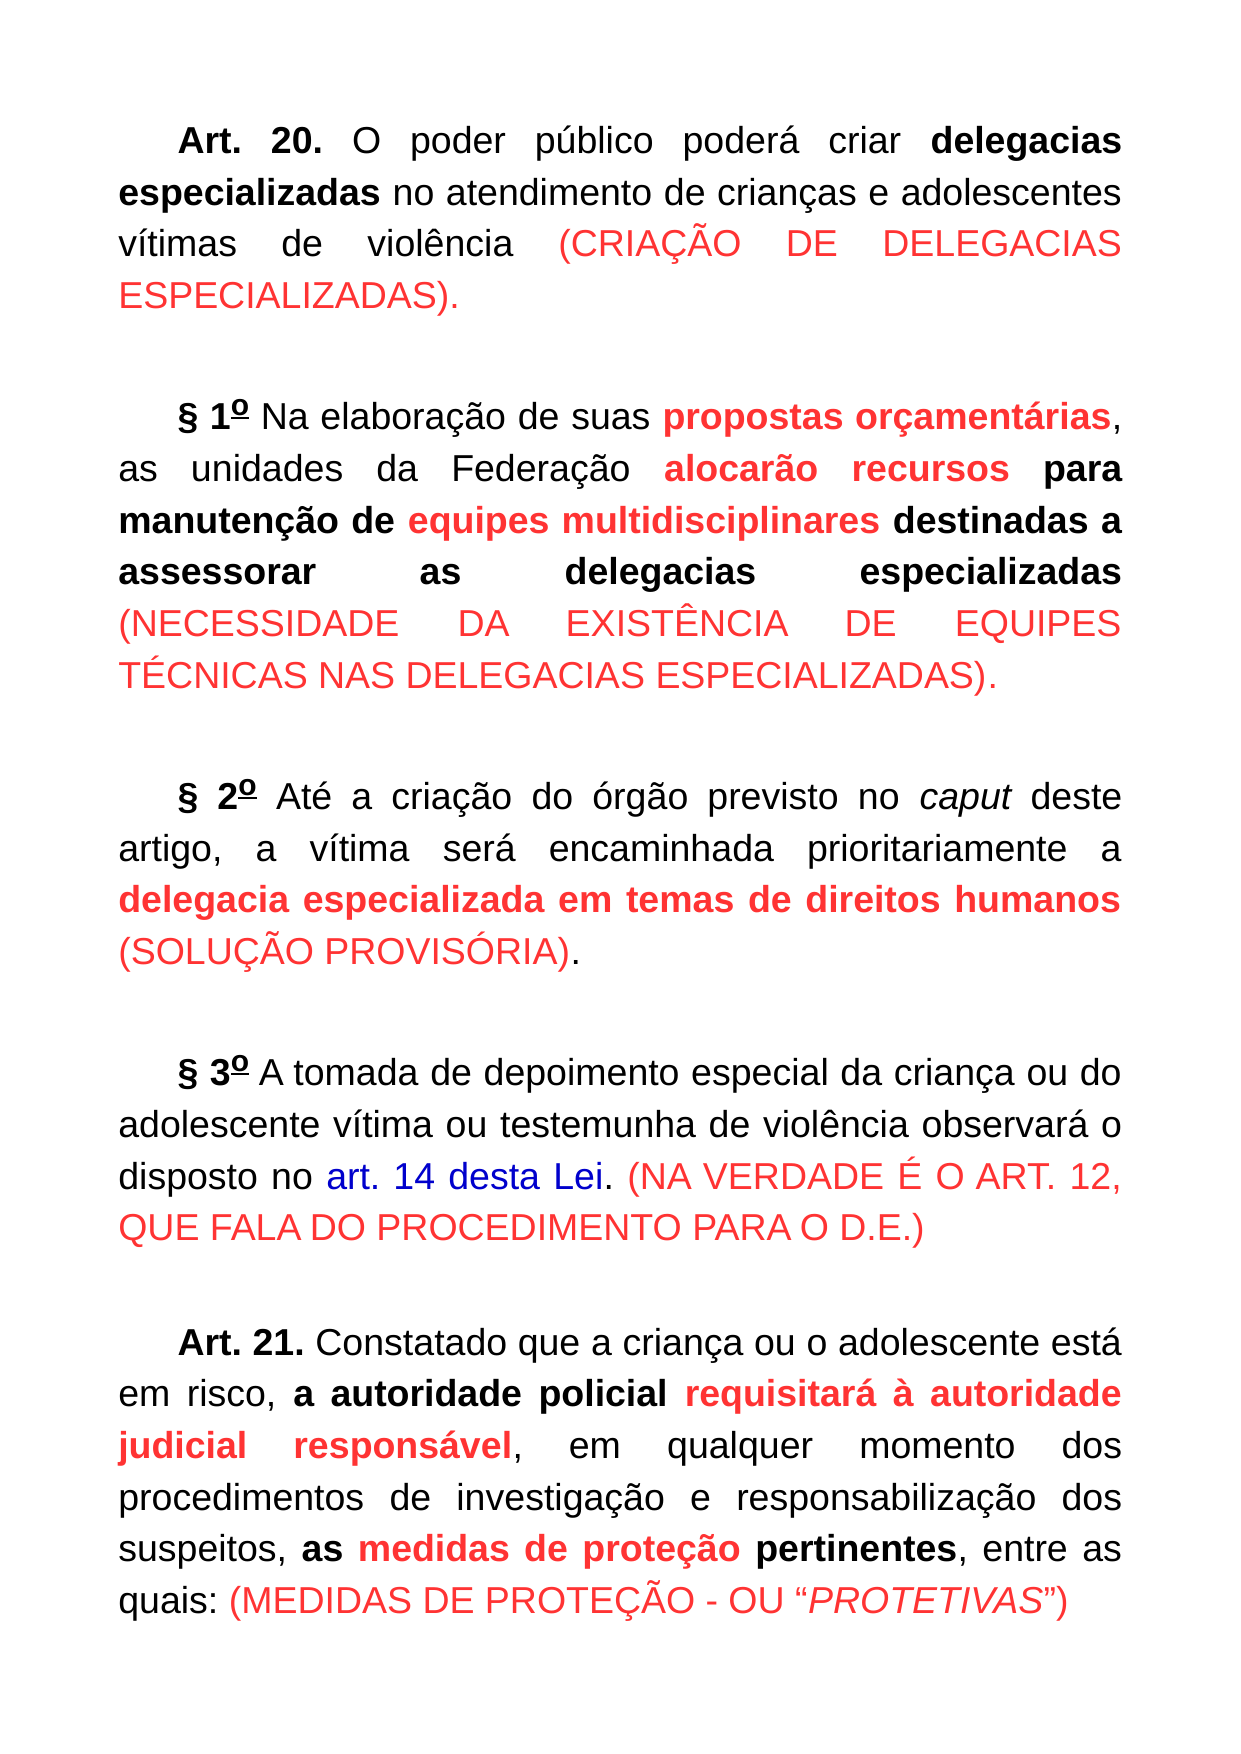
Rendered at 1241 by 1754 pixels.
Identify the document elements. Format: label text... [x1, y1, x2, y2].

text § 1o Na elaboração de suas propostas orçamentárias, as unidades da Federação alocarão recursos para manutenção de equipes multidisciplinares destinadas a assessorar as delegacias especializadas (NECESSIDADE DA EXISTÊNCIA DE EQUIPES TÉCNICAS NAS DELEGACIAS ESPECIALIZADAS). [118, 387, 1122, 696]
text Art. 21. Constatado que a criança ou o adolescente está em risco, a autoridade policial requisitará à autoridade judicial responsável, em qualquer momento dos procedimentos de investigação e responsabilização dos suspeitos, as medidas de proteção pertinentes, entre as quais: (MEDIDAS DE PROTEÇÃO - OU “PROTETIVAS”) [118, 1320, 1122, 1621]
text § 3o A tomada de depoimento especial da criança ou do adolescente vítima ou testemunha de violência observará o disposto no art. 14 desta Lei. (NA VERDADE É O ART. 12, QUE FALA DO PROCEDIMENTO PARA O D.E.) [118, 1043, 1122, 1249]
text § 2o Até a criação do órgão previsto no caput deste artigo, a vítima será encaminhada prioritariamente a delegacia especializada em temas de direitos humanos (SOLUÇÃO PROVISÓRIA). [118, 767, 1122, 972]
text Art. 20. O poder público poderá criar delegacias especializadas no atendimento de crianças e adolescentes vítimas de violência (CRIAÇÃO DE DELEGACIAS ESPECIALIZADAS). [118, 118, 1122, 316]
